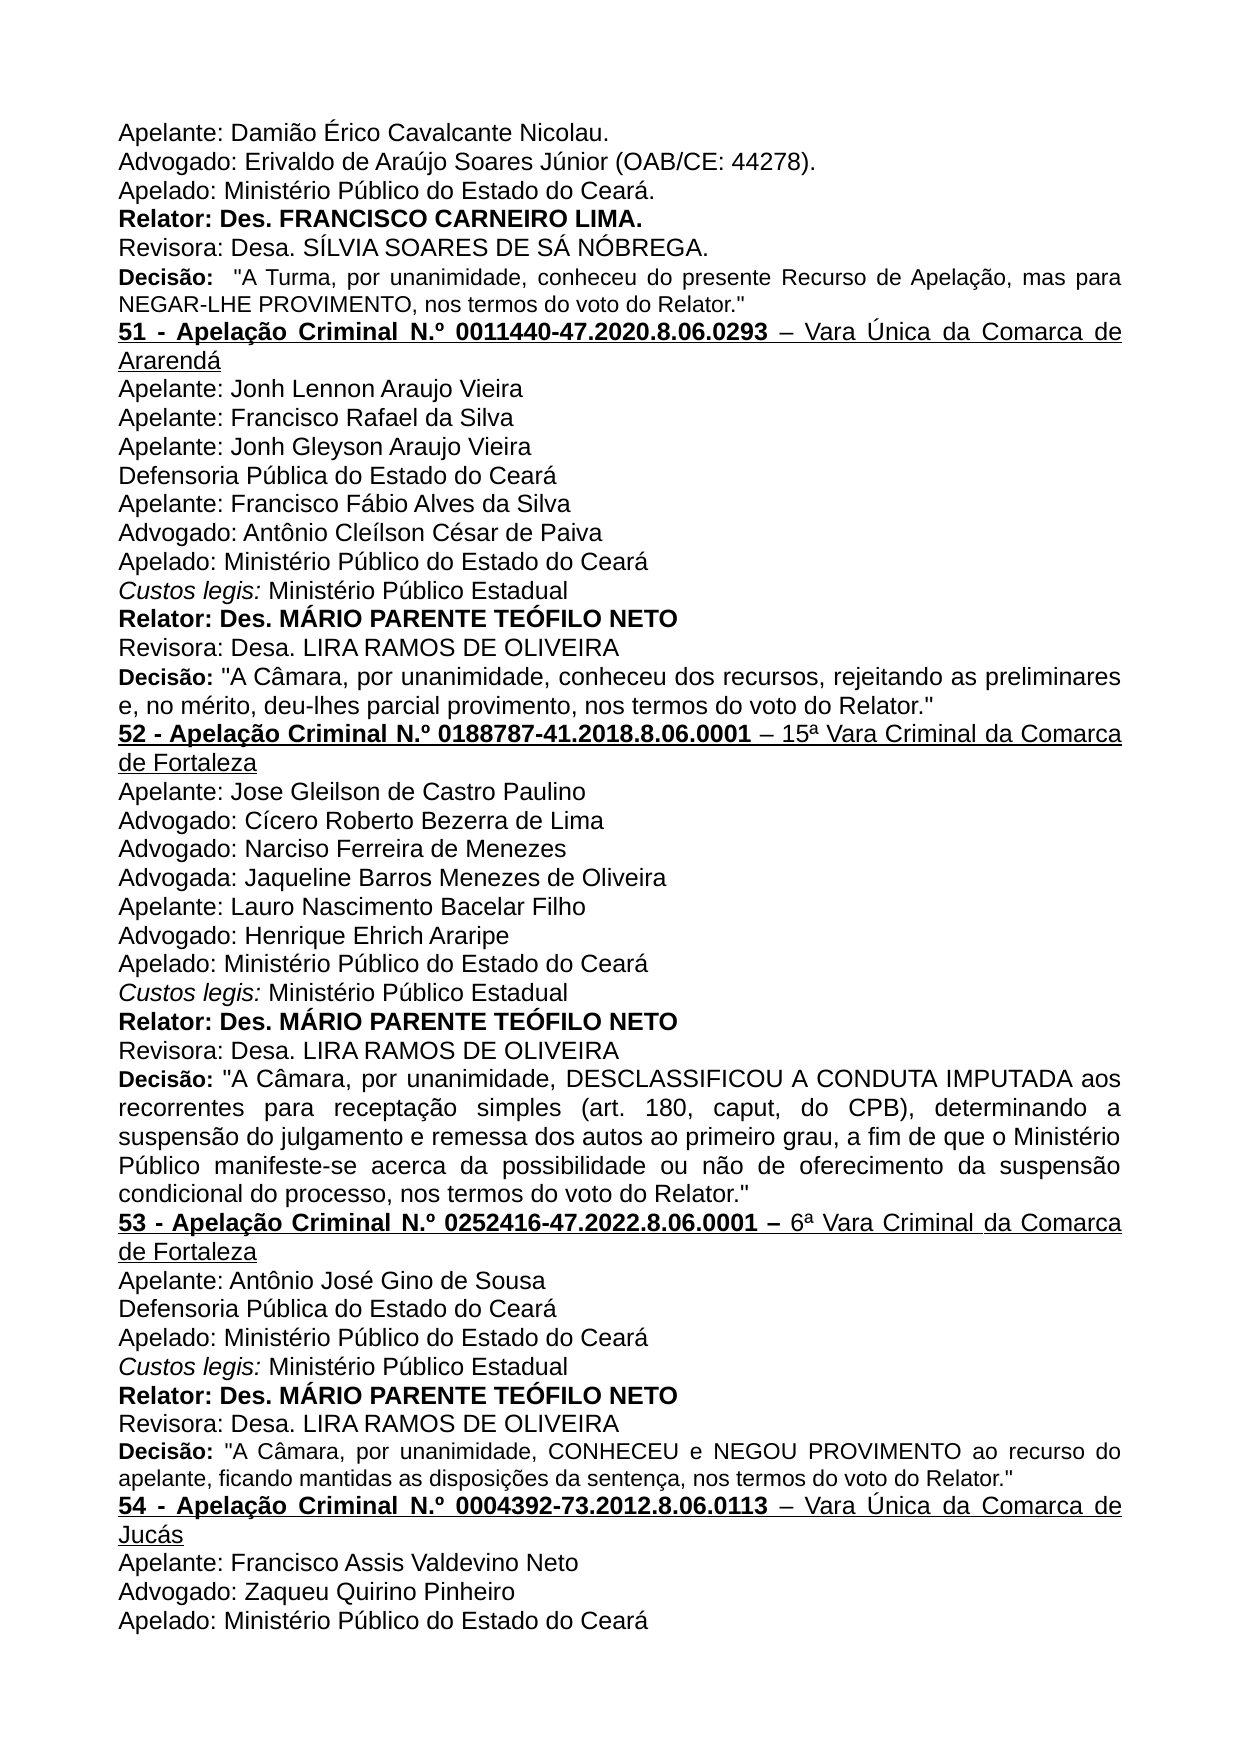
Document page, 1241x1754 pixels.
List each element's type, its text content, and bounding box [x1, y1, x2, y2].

text de Fortaleza [118, 746, 1122, 777]
text Advogado: Narciso Ferreira de Menezes [118, 834, 1122, 863]
text Apelado: Ministério Público do Estado do Ceará [118, 547, 1122, 576]
text Apelado: Ministério Público do Estado do Ceará [118, 1323, 1122, 1352]
text Relator: Des. MÁRIO PARENTE TEÓFILO NETO [118, 1381, 1122, 1409]
text Apelado: Ministério Público do Estado do Ceará. [118, 176, 1122, 204]
text Apelado: Ministério Público do Estado do Ceará [118, 949, 1122, 978]
text 51 - Apelação Criminal N.º 0011440-47.2020.8.06.0293 – Vara Única da Comarca de [118, 317, 1122, 342]
text Apelante: Francisco Assis Valdevino Neto [118, 1548, 1122, 1577]
text Revisora: Desa. LIRA RAMOS DE OLIVEIRA [118, 633, 1122, 662]
text Revisora: Desa. SÍLVIA SOARES DE SÁ NÓBREGA. [118, 233, 1122, 262]
text Apelante: Lauro Nascimento Bacelar Filho [118, 892, 1122, 921]
text Apelante: Francisco Fábio Alves da Silva [118, 489, 1122, 518]
text Advogada: Jaqueline Barros Menezes de Oliveira [118, 863, 1122, 892]
text Apelante: Jonh Gleyson Araujo Vieira [118, 432, 1122, 461]
text Decisão: "A Câmara, por unanimidade, conheceu dos recursos, rejeitando as preliminares e, no mérito, deu-lhes parcial provimento, nos termos do voto do Relator." [118, 662, 1122, 719]
text Apelante: Antônio José Gino de Sousa [118, 1266, 1122, 1294]
text Custos legis: Ministério Público Estadual [118, 576, 1122, 604]
text Advogado: Cícero Roberto Bezerra de Lima [118, 806, 1122, 834]
text Decisão: "A Turma, por unanimidade, conheceu do presente Recurso de Apelação, mas para NEGAR-LHE PROVIMENTO, nos termos do voto do Relator." [118, 262, 1122, 317]
text Relator: Des. MÁRIO PARENTE TEÓFILO NETO [118, 1007, 1122, 1036]
text Ararendá [118, 343, 1122, 374]
text de Fortaleza [118, 1234, 1122, 1266]
text 53 - Apelação Criminal N.º 0252416-47.2022.8.06.0001 – 6ª Vara Criminal da Comarca [118, 1208, 1122, 1233]
text Defensoria Pública do Estado do Ceará [118, 461, 1122, 489]
text Apelante: Francisco Rafael da Silva [118, 403, 1122, 432]
text Apelado: Ministério Público do Estado do Ceará [118, 1606, 1122, 1635]
text Custos legis: Ministério Público Estadual [118, 1352, 1122, 1381]
text Defensoria Pública do Estado do Ceará [118, 1294, 1122, 1323]
text Relator: Des. MÁRIO PARENTE TEÓFILO NETO [118, 604, 1122, 633]
text Apelante: Jose Gleilson de Castro Paulino [118, 777, 1122, 806]
text 54 - Apelação Criminal N.º 0004392-73.2012.8.06.0113 – Vara Única da Comarca de [118, 1491, 1122, 1516]
text Advogado: Zaqueu Quirino Pinheiro [118, 1577, 1122, 1606]
text Advogado: Henrique Ehrich Araripe [118, 921, 1122, 949]
text Apelante: Jonh Lennon Araujo Vieira [118, 374, 1122, 403]
text Decisão: "A Câmara, por unanimidade, DESCLASSIFICOU A CONDUTA IMPUTADA aos recorrentes para receptação simples (art. 180, caput, do CPB), determinando a suspensão do julgamento e remessa dos autos ao primeiro grau, a fim de que o Ministério Público manifeste-se acerca da possibilidade ou não de oferecimento da suspensão condicional do processo, nos termos do voto do Relator." [118, 1064, 1122, 1208]
text Advogado: Erivaldo de Araújo Soares Júnior (OAB/CE: 44278). [118, 147, 1122, 176]
text Decisão: "A Câmara, por unanimidade, CONHECEU e NEGOU PROVIMENTO ao recurso do apelante, ficando mantidas as disposições da sentença, nos termos do voto do Relator." [118, 1438, 1122, 1491]
text Revisora: Desa. LIRA RAMOS DE OLIVEIRA [118, 1409, 1122, 1438]
text 52 - Apelação Criminal N.º 0188787-41.2018.8.06.0001 – 15ª Vara Criminal da Comarca [118, 719, 1122, 744]
text Advogado: Antônio Cleílson César de Paiva [118, 518, 1122, 547]
text Custos legis: Ministério Público Estadual [118, 978, 1122, 1007]
text Revisora: Desa. LIRA RAMOS DE OLIVEIRA [118, 1036, 1122, 1064]
text Relator: Des. FRANCISCO CARNEIRO LIMA. [118, 204, 1122, 233]
text Jucás [118, 1517, 1122, 1548]
text Apelante: Damião Érico Cavalcante Nicolau. [118, 118, 1122, 147]
